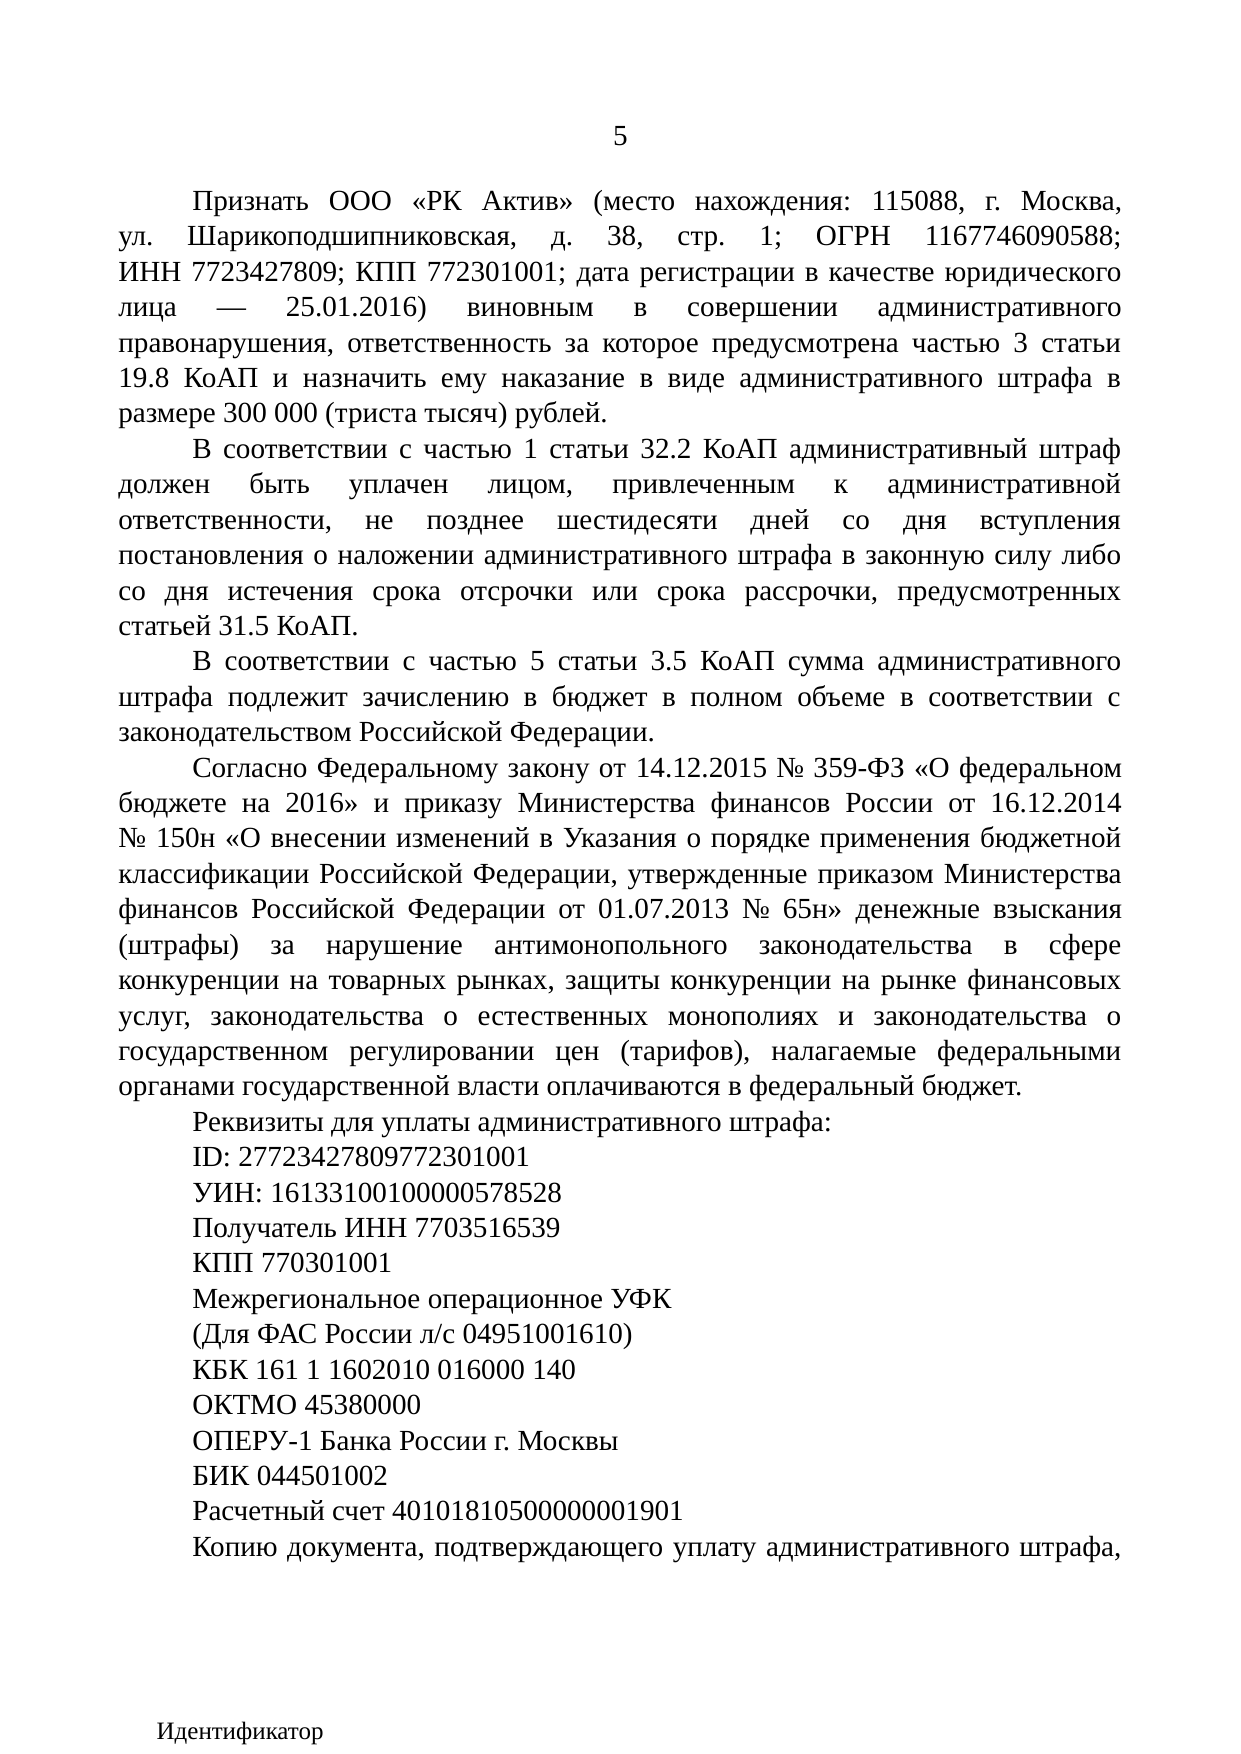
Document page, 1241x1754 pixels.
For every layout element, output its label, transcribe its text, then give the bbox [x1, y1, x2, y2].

text В соответствии с частью 1 статьи 32.2 КоАП административный штраф должен быть уплачен лицом, привлеченным к административной ответственности, не позднее шестидесяти дней со дня вступления постановления о наложении административного штрафа в законную силу либо со дня истечения срока отсрочки или срока рассрочки, предусмотренных статьей 31.5 КоАП. [118, 429, 1122, 642]
text ОПЕРУ-1 Банка России г. Москвы [118, 1421, 1122, 1456]
text Реквизиты для уплаты административного штрафа: [118, 1102, 1122, 1137]
text Согласно Федеральному закону от 14.12.2015 № 359-ФЗ «О федеральном бюджете на 2016» и приказу Министерства финансов России от 16.12.2014 № 150н «О внесении изменений в Указания о порядке применения бюджетной классификации Российской Федерации, утвержденные приказом Министерства финансов Российской Федерации от 01.07.2013 № 65н» денежные взыскания (штрафы) за нарушение антимонопольного законодательства в сфере конкуренции на товарных рынках, защиты конкуренции на рынке финансовых услуг, законодательства о естественных монополиях и законодательства о государственном регулировании цен (тарифов), налагаемые федеральными органами государственной власти оплачиваются в федеральный бюджет. [118, 748, 1122, 1102]
text Копию документа, подтверждающего уплату административного штрафа, [118, 1527, 1122, 1562]
text ID: 27723427809772301001 [118, 1137, 1122, 1173]
text КБК 161 1 1602010 016000 140 [118, 1350, 1122, 1385]
text (Для ФАС России л/с 04951001610) [118, 1314, 1122, 1350]
text Получатель ИНН 7703516539 [118, 1208, 1122, 1244]
text Межрегиональное операционное УФК [118, 1279, 1122, 1314]
text УИН: 16133100100000578528 [118, 1173, 1122, 1208]
text ОКТМО 45380000 [118, 1385, 1122, 1421]
text Признать ООО «РК Актив» (место нахождения: 115088, г. Москва, ул. Шарикоподшипниковская, д. 38, стр. 1; ОГРН 1167746090588; ИНН 7723427809; КПП 772301001; дата регистрации в качестве юридического лица — 25.01.2016) виновным в совершении административного правонарушения, ответственность за которое предусмотрена частью 3 статьи 19.8 КоАП и назначить ему наказание в виде административного штрафа в размере 300 000 (триста тысяч) рублей. [118, 181, 1122, 429]
text БИК 044501002 [118, 1456, 1122, 1492]
text В соответствии с частью 5 статьи 3.5 КоАП сумма административного штрафа подлежит зачислению в бюджет в полном объеме в соответствии с законодательством Российской Федерации. [118, 642, 1122, 748]
text Расчетный счет 40101810500000001901 [118, 1492, 1122, 1527]
text КПП 770301001 [118, 1244, 1122, 1279]
